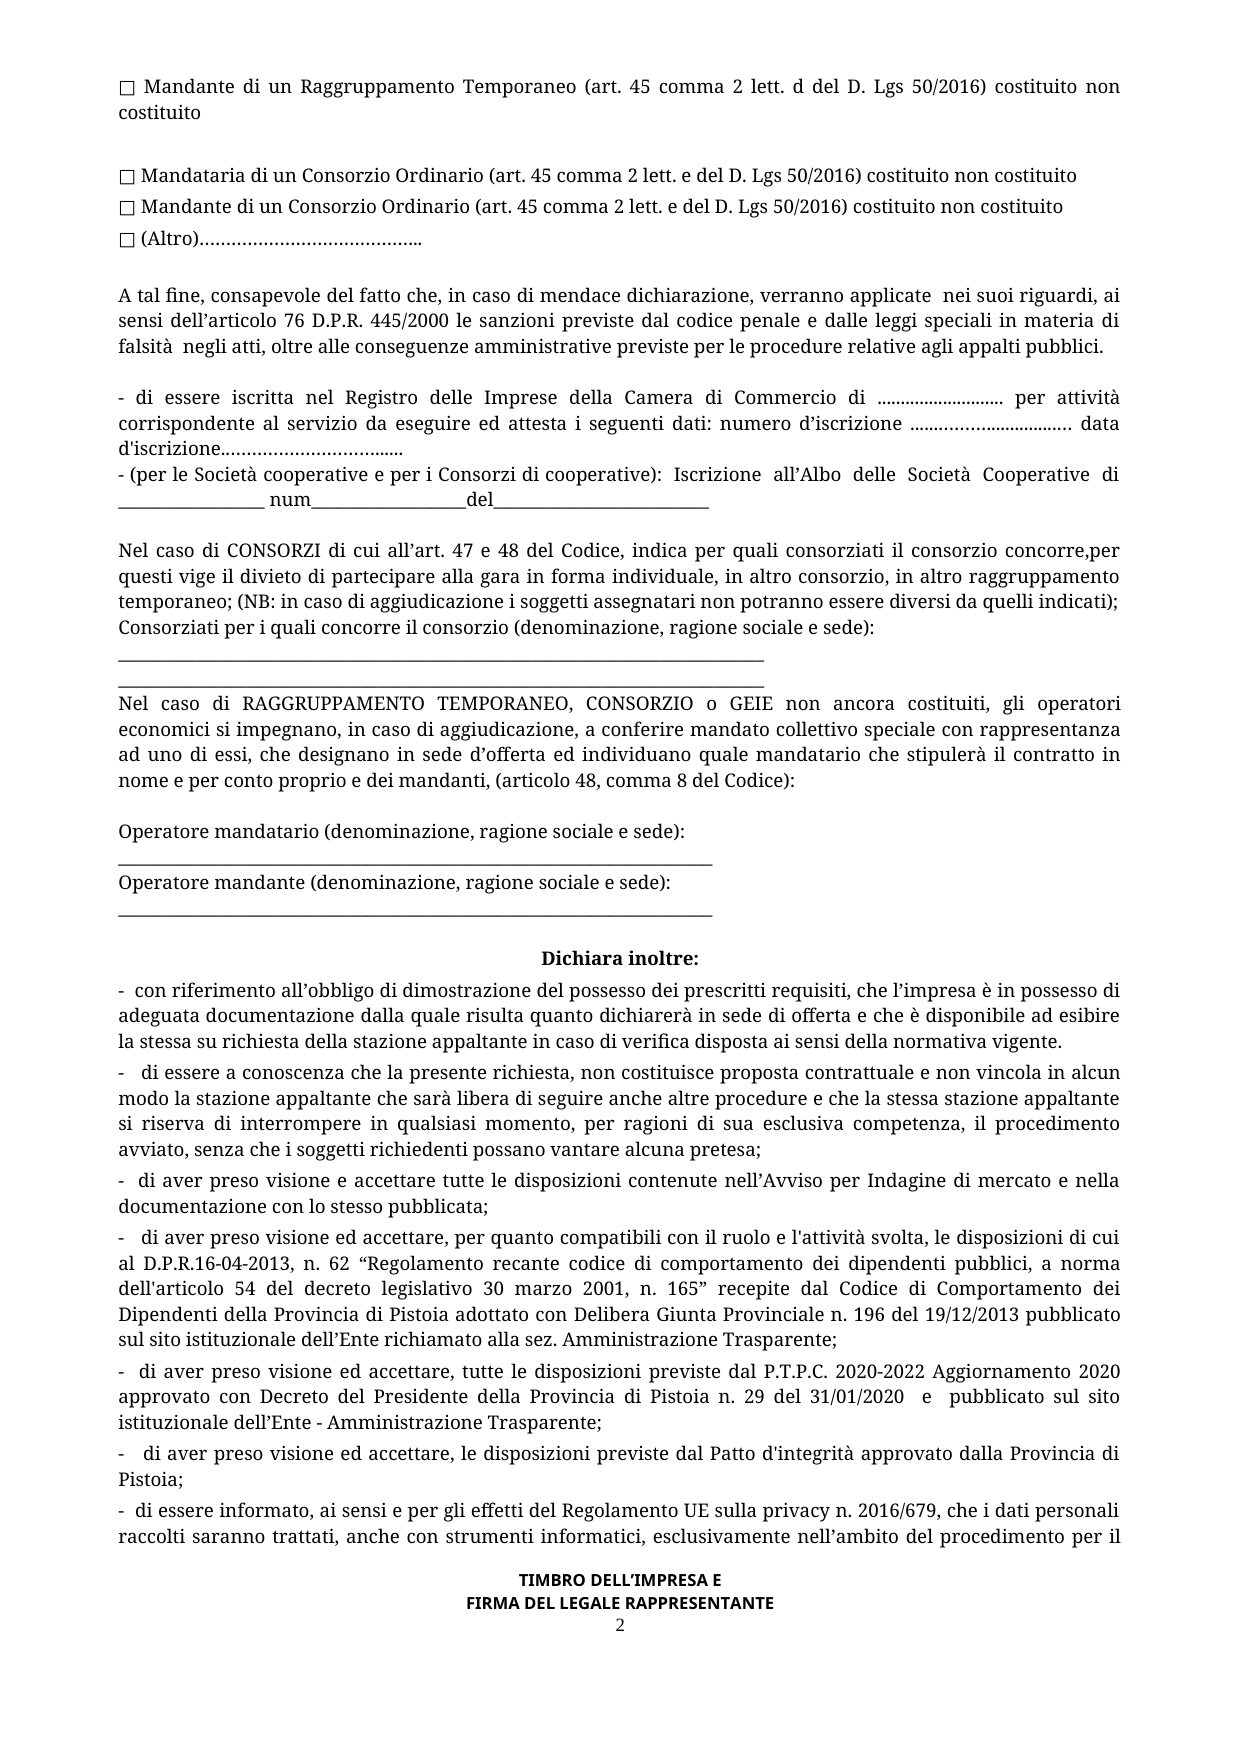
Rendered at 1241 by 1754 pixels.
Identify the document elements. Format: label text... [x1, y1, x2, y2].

text - di aver preso visione ed accettare, per quanto compatibili con il ruolo e l'attività svolta, le disposizioni di cui al D.P.R.16-04-2013, n. 62 “Regolamento recante codice di comportamento dei dipendenti pubblici, a norma dell'articolo 54 del decreto legislativo 30 marzo 2001, n. 165” recepite dal Codice di Comportamento dei Dipendenti della Provincia di Pistoia adottato con Delibera Giunta Provinciale n. 196 del 19/12/2013 pubblicato sul sito istituzionale dell’Ente richiamato alla sez. Amministrazione Trasparente; [118, 1225, 1122, 1352]
text _____________________________________________________________________ [118, 895, 1122, 920]
text Nel caso di RAGGRUPPAMENTO TEMPORANEO, CONSORZIO o GEIE non ancora costituiti, gli operatori economici si impegnano, in caso di aggiudicazione, a conferire mandato collettivo speciale con rappresentanza ad uno di essi, che designano in sede d’offerta ed individuano quale mandatario che stipulerà il contratto in nome e per conto proprio e dei mandanti, (articolo 48, comma 8 del Codice): [118, 691, 1122, 793]
text - di aver preso visione e accettare tutte le disposizioni contenute nell’Avviso per Indagine di mercato e nella documentazione con lo stesso pubblicata; [118, 1168, 1122, 1219]
text Nel caso di CONSORZI di cui all’art. 47 e 48 del Codice, indica per quali consorziati il consorzio concorre,per questi vige il divieto di partecipare alla gara in forma individuale, in altro consorzio, in altro raggruppamento temporaneo; (NB: in caso di aggiudicazione i soggetti assegnatari non potranno essere diversi da quelli indicati); [118, 537, 1122, 614]
text Consorziati per i quali concorre il consorzio (denominazione, ragione sociale e sede): [118, 614, 1122, 639]
text - di essere informato, ai sensi e per gli effetti del Regolamento UE sulla privacy n. 2016/679, che i dati personali raccolti saranno trattati, anche con strumenti informatici, esclusivamente nell’ambito del procedimento per il [118, 1498, 1122, 1549]
text _____________________________________________________________________ [118, 844, 1122, 869]
text □ Mandante di un Consorzio Ordinario (art. 45 comma 2 lett. e del D. Lgs 50/2016) costituito non costituito [118, 194, 1122, 219]
text - di essere iscritta nel Registro delle Imprese della Camera di Commercio di ........................... per attività corrispondente al servizio da eseguire ed attesta i seguenti dati: numero d’iscrizione ......………...............… data d'iscrizione..………………………...... [118, 384, 1122, 461]
text ___________________________________________________________________________ [118, 639, 1122, 665]
text - di aver preso visione ed accettare, le disposizioni previste dal Patto d'integrità approvato dalla Provincia di Pistoia; [118, 1441, 1122, 1492]
text □ Mandataria di un Consorzio Ordinario (art. 45 comma 2 lett. e del D. Lgs 50/2016) costituito non costituito [118, 162, 1122, 188]
text ___________________________________________________________________________ [118, 665, 1122, 691]
text - con riferimento all’obbligo di dimostrazione del possesso dei prescritti requisiti, che l’impresa è in possesso di adeguata documentazione dalla quale risulta quanto dichiarerà in sede di offerta e che è disponibile ad esibire la stessa su richiesta della stazione appaltante in caso di verifica disposta ai sensi della normativa vigente. [118, 977, 1122, 1054]
text Operatore mandatario (denominazione, ragione sociale e sede): [118, 818, 1122, 844]
text Dichiara inoltre: [118, 946, 1122, 971]
text - di essere a conoscenza che la presente richiesta, non costituisce proposta contrattuale e non vincola in alcun modo la stazione appaltante che sarà libera di seguire anche altre procedure e che la stessa stazione appaltante si riserva di interrompere in qualsiasi momento, per ragioni di sua esclusiva competenza, il procedimento avviato, senza che i soggetti richiedenti possano vantare alcuna pretesa; [118, 1060, 1122, 1162]
text □ Mandante di un Raggruppamento Temporaneo (art. 45 comma 2 lett. d del D. Lgs 50/2016) costituito non costituito [118, 74, 1122, 125]
text A tal fine, consapevole del fatto che, in caso di mendace dichiarazione, verranno applicate nei suoi riguardi, ai sensi dell’articolo 76 D.P.R. 445/2000 le sanzioni previste dal codice penale e dalle leggi speciali in materia di falsità negli atti, oltre alle conseguenze amministrative previste per le procedure relative agli appalti pubblici. [118, 282, 1122, 359]
text Operatore mandante (denominazione, ragione sociale e sede): [118, 869, 1122, 895]
text □ (Altro)…………………………………... [118, 225, 1122, 251]
text - (per le Società cooperative e per i Consorzi di cooperative): Iscrizione all’Albo delle Società Cooperative di _________________ num__________________del_________________________ [118, 461, 1122, 512]
text - di aver preso visione ed accettare, tutte le disposizioni previste dal P.T.P.C. 2020-2022 Aggiornamento 2020 approvato con Decreto del Presidente della Provincia di Pistoia n. 29 del 31/01/2020 e pubblicato sul sito istituzionale dell’Ente - Amministrazione Trasparente; [118, 1358, 1122, 1435]
